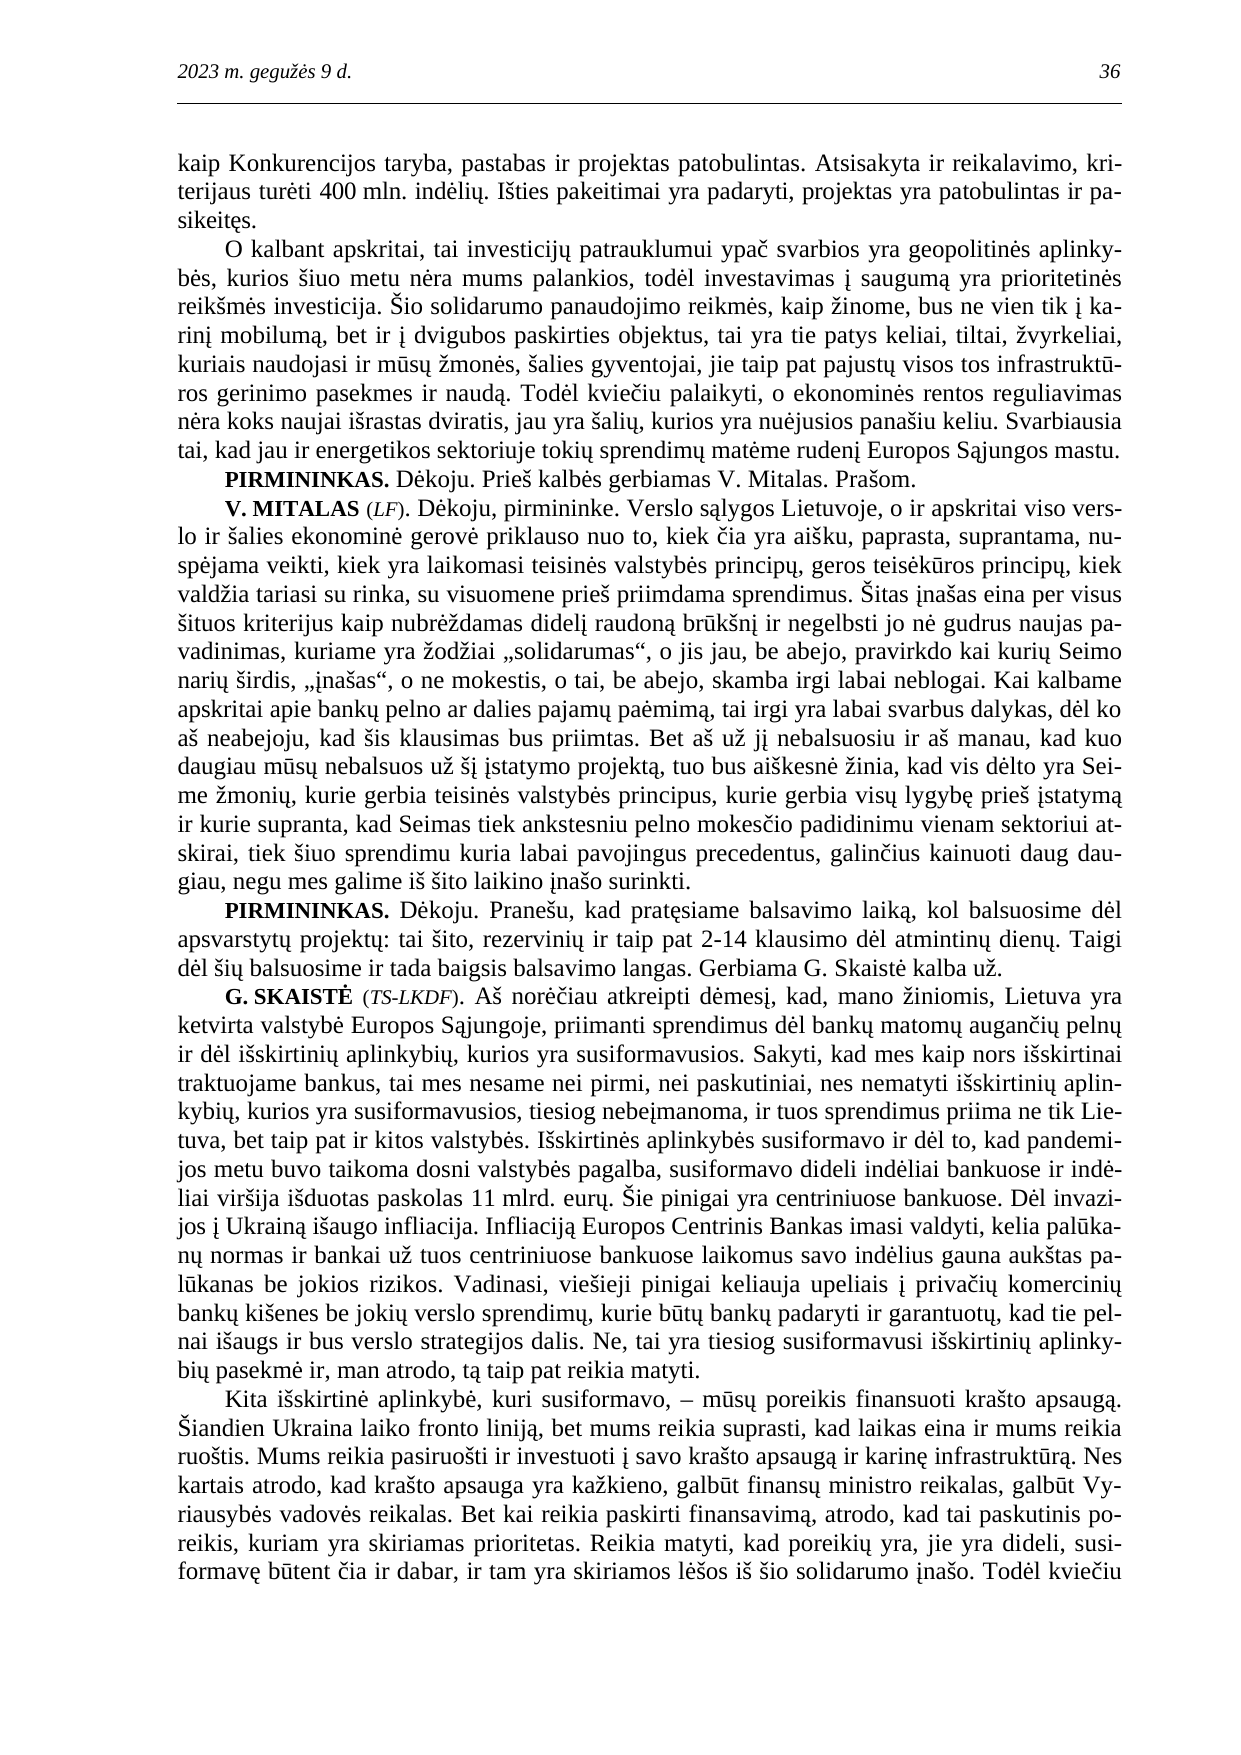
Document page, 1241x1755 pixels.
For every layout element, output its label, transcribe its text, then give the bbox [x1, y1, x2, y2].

text PIRMININKAS. Dė­ko­ju. Pra­ne­šu, kad pra­tę­sia­me bal­sa­vi­mo lai­ką, kol bal­suo­si­me dėl ap­svars­ty­tų pro­jek­tų: tai ši­to, re­zer­vi­nių ir taip pat 2-14 klau­si­mo dėl at­min­ti­nų die­nų. Tai­gi dėl šių bal­suo­si­me ir ta­da baig­sis bal­sa­vi­mo lan­gas. Ger­bia­ma G. Skais­tė kal­ba už. [177, 895, 1122, 981]
text V. MITALAS (LF). Dė­ko­ju, pir­mi­nin­ke. Ver­slo są­ly­gos Lie­tu­vo­je, o ir ap­skri­tai vi­so ver­s­lo ir ša­lies eko­no­mi­nė ge­ro­vė pri­klau­so nuo to, kiek čia yra aiš­ku, pa­pras­ta, su­pran­ta­ma, nu­spė­ja­ma veik­ti, kiek yra lai­ko­ma­si tei­si­nės vals­ty­bės prin­ci­pų, ge­ros tei­sė­kū­ros prin­ci­pų, kiek val­džia ta­ria­si su rin­ka, su vi­suo­me­ne prieš pri­im­da­ma spren­di­mus. Ši­tas įna­šas ei­na per vi­sus ši­tuos kri­te­ri­jus kaip nu­brėž­da­mas di­de­lį rau­do­ną brūkš­nį ir ne­gelbs­ti jo nė gud­rus nau­jas pa­va­di­ni­mas, ku­ria­me yra žo­džiai „so­li­da­ru­mas“, o jis jau, be abe­jo, pra­virk­do kai ku­rių Sei­mo na­rių šir­dis, „įna­šas“, o ne mo­kes­tis, o tai, be abe­jo, skam­ba ir­gi la­bai ne­blo­gai. Kai kal­ba­me ap­skri­tai apie ban­kų pel­no ar da­lies pa­ja­mų pa­ė­mi­mą, tai ir­gi yra la­bai svar­bus da­ly­kas, dėl ko aš ne­abe­jo­ju, kad šis klau­si­mas bus pri­im­tas. Bet aš už jį ne­bal­suo­siu ir aš ma­nau, kad kuo dau­giau mū­sų ne­bal­suos už šį įsta­ty­mo pro­jek­tą, tuo bus aiš­kes­nė ži­nia, kad vis dėl­to yra Sei­me žmo­nių, ku­rie ger­bia tei­si­nės vals­ty­bės prin­ci­pus, ku­rie ger­bia vi­sų ly­gy­bę prieš įsta­ty­mą ir ku­rie su­pran­ta, kad Sei­mas tiek anks­tes­niu pel­no mo­kes­čio pa­di­di­ni­mu vie­nam sek­to­riui at­ski­rai, tiek šiuo spren­di­mu ku­ria la­bai pa­vo­jin­gus pre­ce­den­tus, ga­lin­čius kai­nuo­ti daug dau­giau, ne­gu mes ga­li­me iš ši­to lai­ki­no įna­šo su­rink­ti. [177, 493, 1122, 895]
text O kal­bant ap­skri­tai, tai in­ves­ti­ci­jų pa­trauk­lu­mui ypač svar­bios yra ge­o­po­li­ti­nės ap­lin­ky­bės, ku­rios šiuo me­tu nė­ra mums pa­lan­kios, to­dėl in­ves­ta­vi­mas į sau­gu­mą yra pri­ori­te­ti­nės reikš­mės in­ves­ti­ci­ja. Šio so­li­da­ru­mo pa­nau­do­ji­mo reik­mės, kaip ži­no­me, bus ne vien tik į ka­ri­nį mo­bi­lu­mą, bet ir į dvi­gu­bos pa­skir­ties ob­jek­tus, tai yra tie pa­tys ke­liai, til­tai, žvyr­ke­liai, ku­riais nau­do­ja­si ir mū­sų žmo­nės, ša­lies gy­ven­to­jai, jie taip pat pa­jus­tų vi­sos tos in­fra­struk­tū­ros ge­ri­ni­mo pa­sek­mes ir nau­dą. To­dėl kvie­čiu pa­lai­ky­ti, o eko­no­mi­nės ren­tos re­gu­lia­vi­mas nė­ra koks nau­jai iš­ras­tas dvi­ra­tis, jau yra ša­lių, ku­rios yra nu­ė­ju­sios pa­na­šiu ke­liu. Svar­biau­sia tai, kad jau ir ener­ge­ti­kos sek­to­riu­je to­kių spren­di­mų ma­tė­me ru­de­nį Eu­ro­pos Są­jun­gos mas­tu. [177, 234, 1122, 464]
text G. SKAISTĖ (TS-LKDF). Aš no­rė­čiau at­kreip­ti dė­me­sį, kad, ma­no ži­nio­mis, Lie­tu­va yra ket­vir­ta vals­ty­bė Eu­ro­pos Są­jun­go­je, pri­iman­ti spren­di­mus dėl ban­kų ma­to­mų au­gan­čių pel­nų ir dėl iš­skir­ti­nių ap­lin­ky­bių, ku­rios yra su­si­for­ma­vu­sios. Sa­ky­ti, kad mes kaip nors iš­skir­ti­nai trak­tuo­ja­me ban­kus, tai mes ne­sa­me nei pir­mi, nei pas­ku­ti­niai, nes ne­ma­ty­ti iš­skir­ti­nių ap­lin­ky­bių, ku­rios yra su­si­for­ma­vu­sios, tie­siog ne­be­įma­no­ma, ir tuos spren­di­mus pri­ima ne tik Lie­tu­va, bet taip pat ir ki­tos vals­ty­bės. Iš­skir­ti­nės ap­lin­ky­bės su­si­for­ma­vo ir dėl to, kad pan­de­mi­jos me­tu bu­vo tai­ko­ma dos­ni vals­ty­bės pa­gal­ba, su­si­for­ma­vo di­de­li in­dė­liai ban­kuo­se ir in­dė­liai vir­ši­ja iš­duo­tas pa­sko­las 11 mlrd. eu­rų. Šie pi­ni­gai yra cen­tri­niuo­se ban­kuo­se. Dėl in­va­zi­jos į Uk­rai­ną iš­au­go in­flia­ci­ja. In­flia­ci­ją Eu­ro­pos Cen­tri­nis Ban­kas ima­si val­dy­ti, ke­lia pa­lū­ka­nų nor­mas ir ban­kai už tuos cen­tri­niuo­se ban­kuo­se lai­ko­mus sa­vo in­dė­lius gau­na aukš­tas pa­lū­ka­nas be jo­kios ri­zi­kos. Va­di­na­si, vie­šie­ji pi­ni­gai ke­liau­ja upe­liais į pri­va­čių ko­mer­ci­nių ban­kų ki­še­nes be jo­kių ver­slo spren­di­mų, ku­rie bū­tų ban­kų pa­da­ry­ti ir ga­ran­tuo­tų, kad tie pel­nai iš­augs ir bus ver­slo stra­te­gi­jos da­lis. Ne, tai yra tie­siog su­si­for­ma­vu­si iš­skir­ti­nių ap­lin­ky­bių pa­sek­mė ir, man at­ro­do, tą taip pat rei­kia ma­ty­ti. [177, 981, 1122, 1384]
text Ki­ta iš­skir­ti­nė ap­lin­ky­bė, ku­ri su­si­for­ma­vo, – mū­sų po­rei­kis fi­nan­suo­ti kraš­to ap­sau­gą. Šian­dien Uk­rai­na lai­ko fron­to li­ni­ją, bet mums rei­kia su­pras­ti, kad lai­kas ei­na ir mums rei­kia ruoš­tis. Mums rei­kia pa­si­ruoš­ti ir in­ves­tuo­ti į sa­vo kraš­to ap­sau­gą ir ka­ri­nę in­fra­struk­tū­rą. Nes kar­tais at­ro­do, kad kraš­to ap­sau­ga yra kaž­kie­no, gal­būt fi­nan­sų mi­nist­ro rei­ka­las, gal­būt Vy­riau­sy­bės va­do­vės rei­ka­las. Bet kai rei­kia pa­skir­ti fi­nan­sa­vi­mą, at­ro­do, kad tai pas­ku­ti­nis po­rei­kis, ku­riam yra ski­ria­mas pri­ori­te­tas. Rei­kia ma­ty­ti, kad po­rei­kių yra, jie yra di­de­li, su­si­forma­vę bū­tent čia ir da­bar, ir tam yra ski­ria­mos lė­šos iš šio so­li­da­ru­mo įna­šo. To­dėl kvie­čiu [177, 1384, 1122, 1585]
text PIRMININKAS. Dė­ko­ju. Prieš kal­bės ger­bia­mas V. Mi­ta­las. Pra­šom. [177, 464, 1122, 493]
text kaip Kon­ku­ren­ci­jos ta­ry­ba, pa­sta­bas ir pro­jek­tas pa­to­bu­lin­tas. At­si­sa­ky­ta ir rei­ka­la­vi­mo, kri­teri­jaus tu­rė­ti 400 mln. in­dė­lių. Iš­ties pa­kei­ti­mai yra pa­da­ry­ti, pro­jek­tas yra pa­to­bu­lin­tas ir pa­sikei­tęs. [177, 148, 1122, 234]
